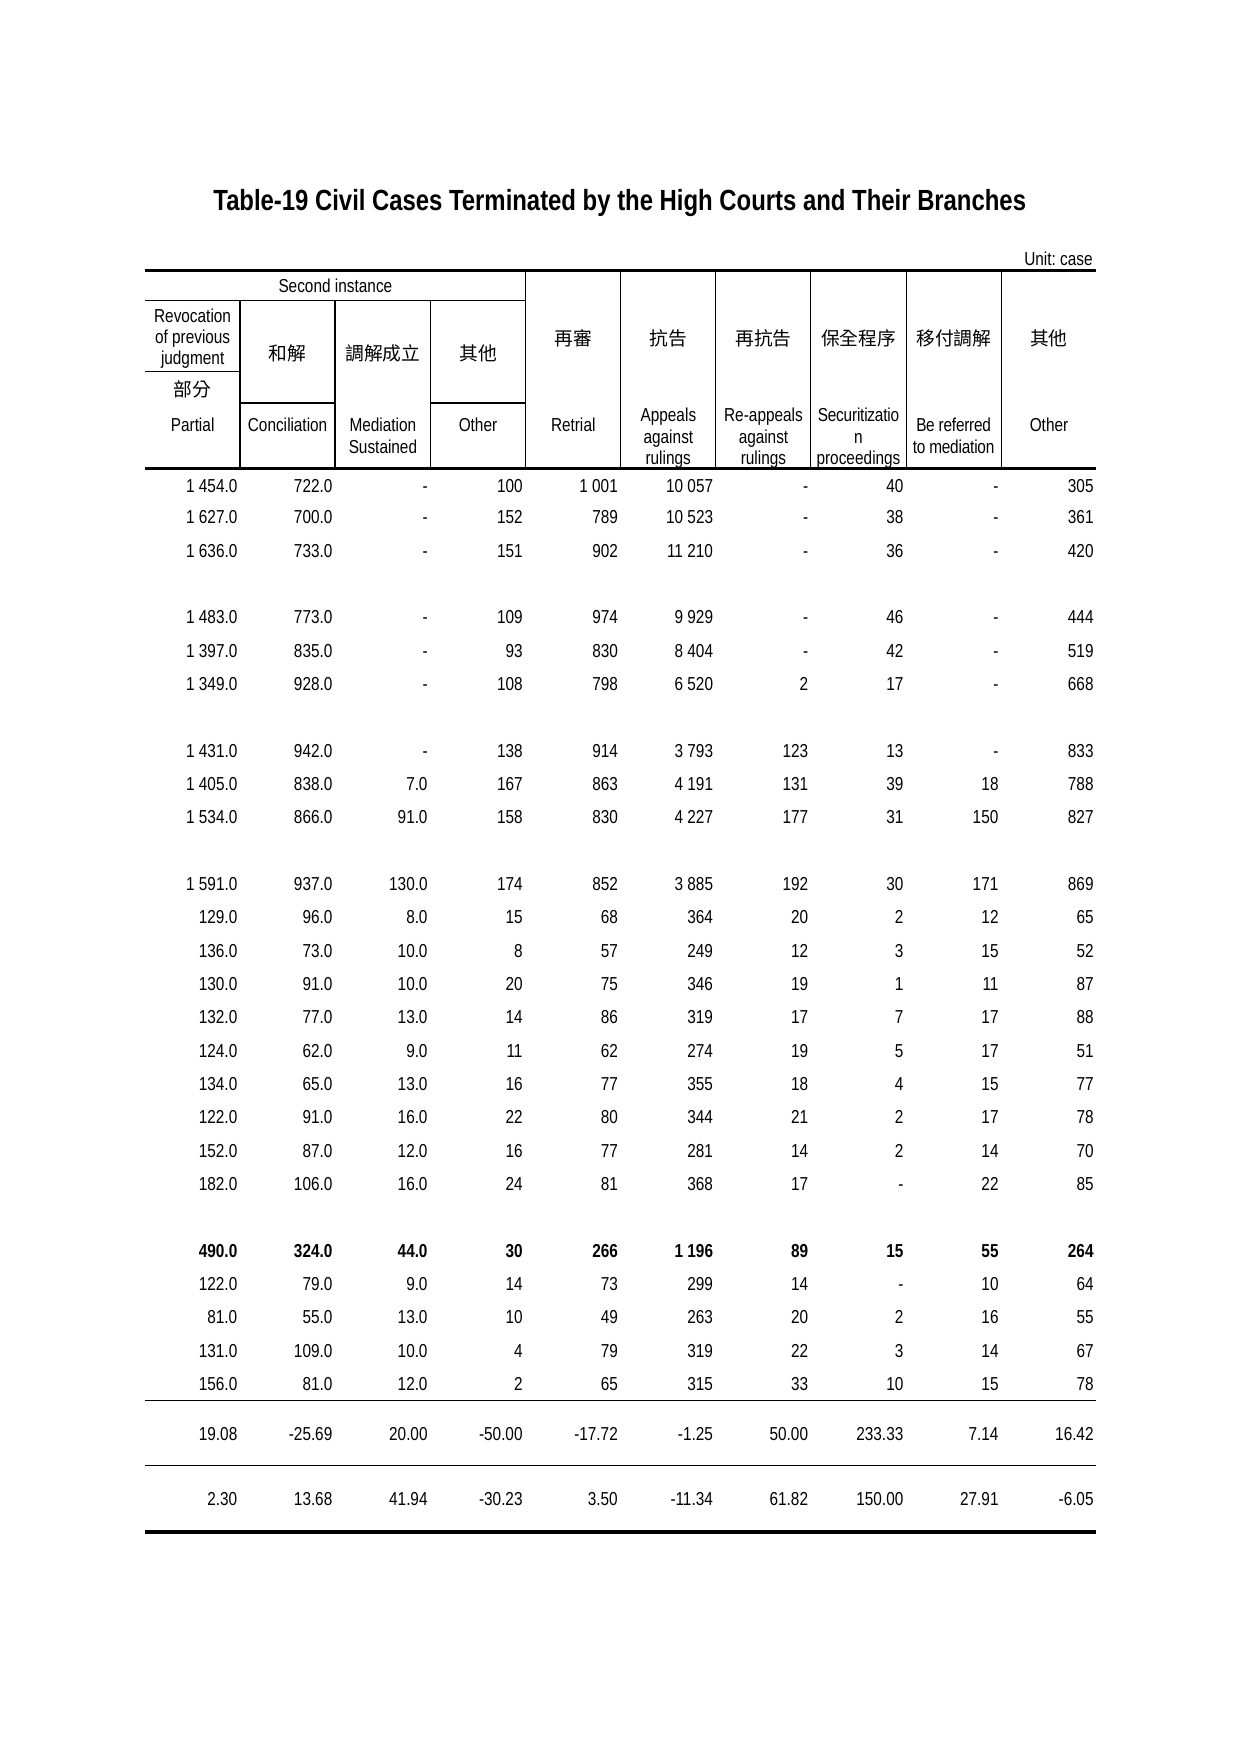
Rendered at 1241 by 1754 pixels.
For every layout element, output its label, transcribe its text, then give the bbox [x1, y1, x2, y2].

table_cell 171 [906, 867, 1001, 900]
table_cell 13.68 [240, 1466, 335, 1530]
table_cell 733.0 [240, 534, 335, 567]
table_cell 266 [525, 1234, 621, 1267]
table_cell 152 [430, 500, 525, 534]
table_cell [906, 1200, 1001, 1234]
table_cell 17 [906, 1000, 1001, 1034]
table_cell 12 [716, 934, 811, 967]
table_cell 123 [716, 734, 811, 767]
table_cell 11 [906, 967, 1001, 1000]
table_cell 100 [430, 470, 525, 500]
table_cell 57 [525, 934, 621, 967]
table_cell 10 523 [621, 500, 716, 534]
table_cell 22 [716, 1334, 811, 1367]
table_cell 420 [1001, 534, 1096, 567]
table_cell 1 534.0 [145, 800, 240, 834]
table_cell 13.0 [335, 1000, 430, 1034]
table_cell 39 [811, 767, 906, 800]
table_cell 344 [621, 1100, 716, 1134]
table_cell 167 [430, 767, 525, 800]
table_cell - [716, 470, 811, 500]
table_cell 19.08 [145, 1401, 240, 1465]
table_cell - [335, 600, 430, 634]
table_cell 30 [811, 867, 906, 900]
table_cell 2 [811, 1134, 906, 1167]
table_cell [621, 567, 716, 600]
table_cell 24 [430, 1167, 525, 1200]
table_cell 833 [1001, 734, 1096, 767]
table_cell 10 [906, 1267, 1001, 1300]
table_cell 18 [906, 767, 1001, 800]
table_cell 14 [906, 1134, 1001, 1167]
table_cell - [906, 500, 1001, 534]
table_cell 78 [1001, 1100, 1096, 1134]
table_cell 928.0 [240, 667, 335, 700]
table_cell [525, 700, 621, 734]
table_cell 177 [716, 800, 811, 834]
table_cell 130.0 [145, 967, 240, 1000]
table_cell [716, 834, 811, 867]
table_cell 17 [716, 1167, 811, 1200]
table_cell 788 [1001, 767, 1096, 800]
table_cell 863 [525, 767, 621, 800]
table_cell 36 [811, 534, 906, 567]
table_cell 700.0 [240, 500, 335, 534]
table_cell 835.0 [240, 634, 335, 667]
table_cell 281 [621, 1134, 716, 1167]
table_cell [906, 700, 1001, 734]
table_cell -11.34 [621, 1466, 716, 1530]
table_cell [621, 700, 716, 734]
table_cell - [906, 534, 1001, 567]
table_cell 16 [430, 1067, 525, 1100]
table_cell 81.0 [145, 1300, 240, 1334]
table_cell 299 [621, 1267, 716, 1300]
table_cell [811, 700, 906, 734]
table_cell 134.0 [145, 1067, 240, 1100]
table_cell 79 [525, 1334, 621, 1367]
table_cell 77 [525, 1134, 621, 1167]
table_cell 830 [525, 800, 621, 834]
table_cell 78 [1001, 1367, 1096, 1400]
table_cell 106.0 [240, 1167, 335, 1200]
table_cell 75 [525, 967, 621, 1000]
table_cell 65.0 [240, 1067, 335, 1100]
table_cell 73.0 [240, 934, 335, 967]
table_cell [1001, 567, 1096, 600]
table_cell 4 191 [621, 767, 716, 800]
table_cell 14 [430, 1267, 525, 1300]
table_cell 138 [430, 734, 525, 767]
table_cell Partial [145, 402, 239, 467]
table_cell 33 [716, 1367, 811, 1400]
table_cell 974 [525, 600, 621, 634]
table_cell 274 [621, 1034, 716, 1067]
table_cell [335, 834, 430, 867]
table_cell 7.14 [906, 1401, 1001, 1465]
table_cell 77.0 [240, 1000, 335, 1034]
table_cell 668 [1001, 667, 1096, 700]
table_cell 17 [906, 1034, 1001, 1067]
table_cell 1 001 [525, 470, 621, 500]
table_cell 2 [811, 1300, 906, 1334]
table_cell 14 [430, 1000, 525, 1034]
table_cell 131.0 [145, 1334, 240, 1367]
table_cell 315 [621, 1367, 716, 1400]
table_cell 2 [811, 900, 906, 934]
table_cell 52 [1001, 934, 1096, 967]
table_cell [335, 700, 430, 734]
table_cell 368 [621, 1167, 716, 1200]
table_cell 13 [811, 734, 906, 767]
table_cell 4 [811, 1067, 906, 1100]
table_cell Other [431, 404, 525, 467]
table_cell 2 [716, 667, 811, 700]
table_cell 789 [525, 500, 621, 534]
table_cell 9.0 [335, 1267, 430, 1300]
table_cell 31 [811, 800, 906, 834]
table_cell 3 [811, 934, 906, 967]
table_cell 1 636.0 [145, 534, 240, 567]
table_cell 942.0 [240, 734, 335, 767]
table_cell 838.0 [240, 767, 335, 800]
table_cell 174 [430, 867, 525, 900]
table_cell 17 [716, 1000, 811, 1034]
table_cell 55 [1001, 1300, 1096, 1334]
table_cell 21 [716, 1100, 811, 1134]
table_cell 109.0 [240, 1334, 335, 1367]
table_cell 914 [525, 734, 621, 767]
table_cell 65 [1001, 900, 1096, 934]
table_cell 263 [621, 1300, 716, 1334]
table_cell Mediation Sustained [336, 402, 430, 467]
table_cell 68 [525, 900, 621, 934]
table_cell [335, 1200, 430, 1234]
table_cell 16 [430, 1134, 525, 1167]
table_cell 3.50 [525, 1466, 621, 1530]
table_cell 67 [1001, 1334, 1096, 1367]
table_cell 158 [430, 800, 525, 834]
table_cell - [335, 634, 430, 667]
table_cell 7 [811, 1000, 906, 1034]
table_cell 46 [811, 600, 906, 634]
table_cell - [335, 534, 430, 567]
table_cell 17 [906, 1100, 1001, 1134]
table_cell 346 [621, 967, 716, 1000]
table_cell 16.0 [335, 1100, 430, 1134]
table_cell 10 [811, 1367, 906, 1400]
table_cell 3 793 [621, 734, 716, 767]
text Unit: case [148, 250, 1092, 269]
table_header 再審 [526, 272, 620, 402]
table_cell 130.0 [335, 867, 430, 900]
table_cell - [811, 1267, 906, 1300]
table_cell 15 [811, 1234, 906, 1267]
table_cell [145, 567, 240, 600]
table_cell 11 [430, 1034, 525, 1067]
table_cell Revocation of previous judgment [145, 301, 239, 371]
table_cell 8 [430, 934, 525, 967]
table_cell [430, 700, 525, 734]
table_cell -6.05 [1001, 1466, 1096, 1530]
table_cell [240, 567, 335, 600]
table_cell 902 [525, 534, 621, 567]
table_cell [145, 834, 240, 867]
table_cell 81 [525, 1167, 621, 1200]
table_cell [240, 1200, 335, 1234]
table_header 其他 [1002, 272, 1096, 402]
table_cell 80 [525, 1100, 621, 1134]
table_cell 192 [716, 867, 811, 900]
table_cell 77 [525, 1067, 621, 1100]
table_cell 264 [1001, 1234, 1096, 1267]
table_cell 30 [430, 1234, 525, 1267]
table_cell 13.0 [335, 1067, 430, 1100]
table_cell - [335, 500, 430, 534]
table_header 再抗告 [716, 272, 810, 402]
table_cell Be referred to mediation [907, 402, 1001, 467]
table_cell 93 [430, 634, 525, 667]
table_cell 19 [716, 1034, 811, 1067]
table_cell [430, 1200, 525, 1234]
table_cell 50.00 [716, 1401, 811, 1465]
table_cell 91.0 [335, 800, 430, 834]
table_cell 87.0 [240, 1134, 335, 1167]
table_cell 1 397.0 [145, 634, 240, 667]
table_cell 152.0 [145, 1134, 240, 1167]
table_cell 18 [716, 1067, 811, 1100]
table_cell 2 [811, 1100, 906, 1134]
table_cell 12 [906, 900, 1001, 934]
table_cell [716, 700, 811, 734]
table_cell Re-appeals against rulings [716, 402, 810, 467]
table_cell 1 454.0 [145, 470, 240, 500]
table_cell 1 431.0 [145, 734, 240, 767]
table_cell 1 483.0 [145, 600, 240, 634]
table_cell 12.0 [335, 1134, 430, 1167]
table_cell Securitization proceedings [811, 402, 906, 467]
table_cell 1 405.0 [145, 767, 240, 800]
table_cell 1 349.0 [145, 667, 240, 700]
table_cell 2.30 [145, 1466, 240, 1530]
text Table-19 Civil Cases Terminated by the High Courts and Their Branches [148, 183, 1092, 217]
table_cell [621, 834, 716, 867]
table_cell 96.0 [240, 900, 335, 934]
table_cell -50.00 [430, 1401, 525, 1465]
table_cell 和解 [241, 301, 334, 402]
table_cell 85 [1001, 1167, 1096, 1200]
table_cell 444 [1001, 600, 1096, 634]
table_cell 150.00 [811, 1466, 906, 1530]
table_cell 305 [1001, 470, 1096, 500]
table_cell 17 [811, 667, 906, 700]
table_cell 9 929 [621, 600, 716, 634]
table_cell 14 [716, 1267, 811, 1300]
table_cell - [906, 600, 1001, 634]
table_cell 20 [716, 1300, 811, 1334]
table_cell 15 [906, 1367, 1001, 1400]
table_cell 44.0 [335, 1234, 430, 1267]
table_cell 87 [1001, 967, 1096, 1000]
table_cell Conciliation [241, 404, 334, 467]
table_cell [1001, 1200, 1096, 1234]
table_cell 73 [525, 1267, 621, 1300]
table_cell [906, 567, 1001, 600]
table_cell 722.0 [240, 470, 335, 500]
table_cell 132.0 [145, 1000, 240, 1034]
table_cell [145, 1200, 240, 1234]
table_cell 1 [811, 967, 906, 1000]
table_cell 62.0 [240, 1034, 335, 1067]
table_cell [240, 700, 335, 734]
table_cell -1.25 [621, 1401, 716, 1465]
table_cell 15 [906, 934, 1001, 967]
table_cell 8 404 [621, 634, 716, 667]
table_cell 122.0 [145, 1100, 240, 1134]
table_cell 150 [906, 800, 1001, 834]
table_cell [525, 1200, 621, 1234]
table_cell [1001, 700, 1096, 734]
table_cell 51 [1001, 1034, 1096, 1067]
table_cell 89 [716, 1234, 811, 1267]
table_cell 122.0 [145, 1267, 240, 1300]
table_cell 22 [430, 1100, 525, 1134]
table_cell 部分 [145, 372, 239, 402]
table_cell 86 [525, 1000, 621, 1034]
table_cell 129.0 [145, 900, 240, 934]
table_cell 42 [811, 634, 906, 667]
table_cell 4 [430, 1334, 525, 1367]
table_cell 20 [716, 900, 811, 934]
table_header 移付調解 [907, 272, 1001, 402]
table_cell 773.0 [240, 600, 335, 634]
table_cell 91.0 [240, 1100, 335, 1134]
table_cell 937.0 [240, 867, 335, 900]
table_cell 798 [525, 667, 621, 700]
table_cell 88 [1001, 1000, 1096, 1034]
table_cell 27.91 [906, 1466, 1001, 1530]
table_cell -17.72 [525, 1401, 621, 1465]
table_cell 151 [430, 534, 525, 567]
table_cell [906, 834, 1001, 867]
table_cell [525, 567, 621, 600]
table_cell 9.0 [335, 1034, 430, 1067]
table_cell 249 [621, 934, 716, 967]
table_cell 156.0 [145, 1367, 240, 1400]
table_cell 1 627.0 [145, 500, 240, 534]
table_cell 70 [1001, 1134, 1096, 1167]
table_cell 19 [716, 967, 811, 1000]
table_cell 16 [906, 1300, 1001, 1334]
table_cell - [906, 667, 1001, 700]
table_cell 81.0 [240, 1367, 335, 1400]
table_cell 65 [525, 1367, 621, 1400]
table_cell 8.0 [335, 900, 430, 934]
table_cell - [906, 470, 1001, 500]
table_cell 1 196 [621, 1234, 716, 1267]
table_cell [430, 834, 525, 867]
table_cell [430, 567, 525, 600]
table_cell 124.0 [145, 1034, 240, 1067]
table_cell 10.0 [335, 934, 430, 967]
table_cell 調解成立 [336, 301, 430, 402]
table_cell 364 [621, 900, 716, 934]
table_cell 136.0 [145, 934, 240, 967]
table_cell - [716, 600, 811, 634]
table_cell 830 [525, 634, 621, 667]
table_cell 519 [1001, 634, 1096, 667]
table_cell 41.94 [335, 1466, 430, 1530]
table_cell 16.0 [335, 1167, 430, 1200]
table_cell 55 [906, 1234, 1001, 1267]
table_cell [1001, 834, 1096, 867]
table_cell [335, 567, 430, 600]
table_cell 869 [1001, 867, 1096, 900]
table_cell 14 [906, 1334, 1001, 1367]
table_cell 3 885 [621, 867, 716, 900]
table_cell 64 [1001, 1267, 1096, 1300]
table_cell 10.0 [335, 967, 430, 1000]
table_cell 108 [430, 667, 525, 700]
table_cell [811, 567, 906, 600]
table_cell - [716, 534, 811, 567]
table_cell Retrial [526, 402, 620, 467]
table_cell 5 [811, 1034, 906, 1067]
table_cell 11 210 [621, 534, 716, 567]
table_cell 22 [906, 1167, 1001, 1200]
table_cell 55.0 [240, 1300, 335, 1334]
table_cell 355 [621, 1067, 716, 1100]
table_cell 40 [811, 470, 906, 500]
table_cell [716, 1200, 811, 1234]
table_cell [240, 834, 335, 867]
table_cell - [716, 634, 811, 667]
table_cell 182.0 [145, 1167, 240, 1200]
table_cell 852 [525, 867, 621, 900]
table_cell 866.0 [240, 800, 335, 834]
table_cell 20.00 [335, 1401, 430, 1465]
table_cell 38 [811, 500, 906, 534]
table_cell 10 057 [621, 470, 716, 500]
table_cell 319 [621, 1000, 716, 1034]
table_cell 131 [716, 767, 811, 800]
table_cell 15 [430, 900, 525, 934]
table_cell [716, 567, 811, 600]
table_cell 15 [906, 1067, 1001, 1100]
table_cell 79.0 [240, 1267, 335, 1300]
table_cell 77 [1001, 1067, 1096, 1100]
table_cell - [335, 734, 430, 767]
table_cell - [716, 500, 811, 534]
table_cell 4 227 [621, 800, 716, 834]
table_cell 1 591.0 [145, 867, 240, 900]
table_cell Other [1002, 402, 1096, 467]
table_cell 10.0 [335, 1334, 430, 1367]
table_cell 20 [430, 967, 525, 1000]
table_cell [525, 834, 621, 867]
table_cell - [906, 634, 1001, 667]
table_cell 6 520 [621, 667, 716, 700]
table_cell 其他 [431, 301, 525, 402]
table_cell 233.33 [811, 1401, 906, 1465]
table_cell Appeals against rulings [621, 402, 715, 467]
table_cell -30.23 [430, 1466, 525, 1530]
table_cell 61.82 [716, 1466, 811, 1530]
table_cell 62 [525, 1034, 621, 1067]
table_cell [811, 834, 906, 867]
table_cell -25.69 [240, 1401, 335, 1465]
table_cell 827 [1001, 800, 1096, 834]
table_cell 2 [430, 1367, 525, 1400]
table_header Second instance [145, 272, 525, 300]
table_cell 49 [525, 1300, 621, 1334]
table_cell [811, 1200, 906, 1234]
table_cell - [335, 470, 430, 500]
table_cell 490.0 [145, 1234, 240, 1267]
table_cell - [906, 734, 1001, 767]
table_header 抗告 [621, 272, 715, 402]
table_cell 13.0 [335, 1300, 430, 1334]
table_cell 361 [1001, 500, 1096, 534]
table_cell 91.0 [240, 967, 335, 1000]
table_cell 324.0 [240, 1234, 335, 1267]
table_header 保全程序 [811, 272, 906, 402]
table_cell - [335, 667, 430, 700]
table_cell 7.0 [335, 767, 430, 800]
table_cell 10 [430, 1300, 525, 1334]
table_cell 14 [716, 1134, 811, 1167]
table_cell 109 [430, 600, 525, 634]
table_cell 319 [621, 1334, 716, 1367]
table_cell - [811, 1167, 906, 1200]
table_cell [621, 1200, 716, 1234]
table_cell 3 [811, 1334, 906, 1367]
table_cell 12.0 [335, 1367, 430, 1400]
table_cell [145, 700, 240, 734]
table_cell 16.42 [1001, 1401, 1096, 1465]
